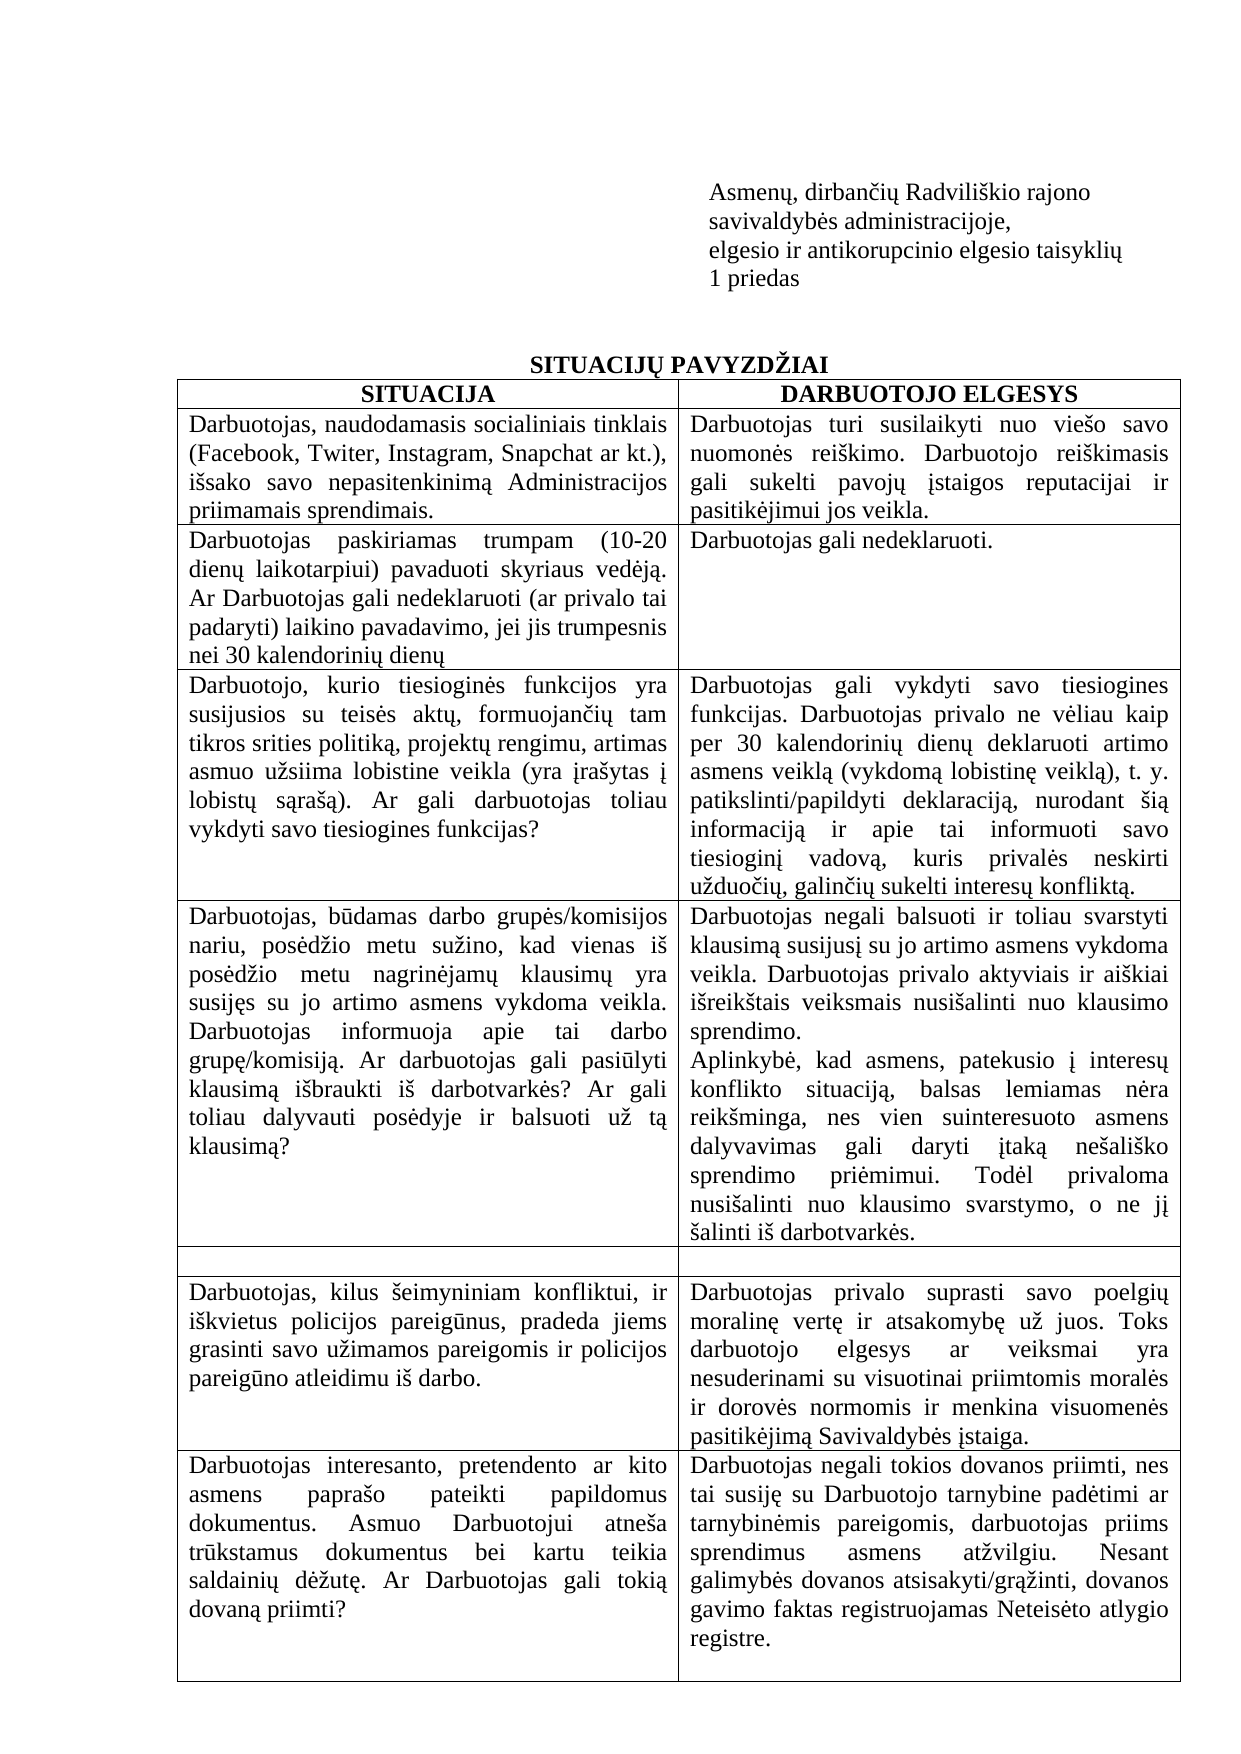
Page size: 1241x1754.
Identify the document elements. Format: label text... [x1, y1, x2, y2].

text SITUACIJŲ PAVYZDŽIAI [177, 350, 1181, 378]
text 1 priedas [177, 263, 1181, 292]
table_header DARBUOTOJO ELGESYS [679, 380, 1180, 408]
table_cell Darbuotojas privalo suprasti savo poelgių moralinę vertę ir atsakomybę už juos. Toks darbuotojo elgesys ar veiksmai yra nesuderinami su visuotinai priimtomis moralės ir dorovės normomis ir menkina visuomenės pasitikėjimą Savivaldybės įstaiga. [679, 1277, 1180, 1449]
table_cell [178, 1247, 678, 1276]
table_cell Darbuotojas, būdamas darbo grupės/komisijos nariu, posėdžio metu sužino, kad vienas iš posėdžio metu nagrinėjamų klausimų yra susijęs su jo artimo asmens vykdoma veikla. Darbuotojas informuoja apie tai darbo grupę/komisiją. Ar darbuotojas gali pasiūlyti klausimą išbraukti iš darbotvarkės? Ar gali toliau dalyvauti posėdyje ir balsuoti už tą klausimą? [178, 901, 678, 1246]
table_cell [679, 1247, 1180, 1276]
table_cell Darbuotojas, naudodamasis socialiniais tinklais (Facebook, Twiter, Instagram, Snapchat ar kt.), išsako savo nepasitenkinimą Administracijos priimamais sprendimais. [178, 409, 678, 524]
text savivaldybės administracijoje, [177, 206, 1181, 235]
text Asmenų, dirbančių Radviliškio rajono [177, 177, 1181, 206]
table_cell Darbuotojas negali tokios dovanos priimti, nes tai susiję su Darbuotojo tarnybine padėtimi ar tarnybinėmis pareigomis, darbuotojas priims sprendimus asmens atžvilgiu. Nesant galimybės dovanos atsisakyti/grąžinti, dovanos gavimo faktas registruojamas Neteisėto atlygio registre. [679, 1451, 1180, 1681]
table_header SITUACIJA [178, 380, 678, 408]
table_cell Darbuotojas, kilus šeimyniniam konfliktui, ir iškvietus policijos pareigūnus, pradeda jiems grasinti savo užimamos pareigomis ir policijos pareigūno atleidimu iš darbo. [178, 1277, 678, 1449]
table_cell Darbuotojas gali vykdyti savo tiesiogines funkcijas. Darbuotojas privalo ne vėliau kaip per 30 kalendorinių dienų deklaruoti artimo asmens veiklą (vykdomą lobistinę veiklą), t. y. patikslinti/papildyti deklaraciją, nurodant šią informaciją ir apie tai informuoti savo tiesioginį vadovą, kuris privalės neskirti užduočių, galinčių sukelti interesų konfliktą. [679, 670, 1180, 900]
table_cell Darbuotojas turi susilaikyti nuo viešo savo nuomonės reiškimo. Darbuotojo reiškimasis gali sukelti pavojų įstaigos reputacijai ir pasitikėjimui jos veikla. [679, 409, 1180, 524]
table_cell Darbuotojas negali balsuoti ir toliau svarstyti klausimą susijusį su jo artimo asmens vykdoma veikla. Darbuotojas privalo aktyviais ir aiškiai išreikštais veiksmais nusišalinti nuo klausimo sprendimo. Aplinkybė, kad asmens, patekusio į interesų konflikto situaciją, balsas lemiamas nėra reikšminga, nes vien suinteresuoto asmens dalyvavimas gali daryti įtaką nešališko sprendimo priėmimui. Todėl privaloma nusišalinti nuo klausimo svarstymo, o ne jį šalinti iš darbotvarkės. [679, 901, 1180, 1246]
table_cell Darbuotojas interesanto, pretendento ar kito asmens paprašo pateikti papildomus dokumentus. Asmuo Darbuotojui atneša trūkstamus dokumentus bei kartu teikia saldainių dėžutę. Ar Darbuotojas gali tokią dovaną priimti? [178, 1451, 678, 1681]
table_cell Darbuotojo, kurio tiesioginės funkcijos yra susijusios su teisės aktų, formuojančių tam tikros srities politiką, projektų rengimu, artimas asmuo užsiima lobistine veikla (yra įrašytas į lobistų sąrašą). Ar gali darbuotojas toliau vykdyti savo tiesiogines funkcijas? [178, 670, 678, 900]
text elgesio ir antikorupcinio elgesio taisyklių [177, 235, 1181, 263]
table_cell Darbuotojas paskiriamas trumpam (10-20 dienų laikotarpiui) pavaduoti skyriaus vedėją. Ar Darbuotojas gali nedeklaruoti (ar privalo tai padaryti) laikino pavadavimo, jei jis trumpesnis nei 30 kalendorinių dienų [178, 525, 678, 669]
table_cell Darbuotojas gali nedeklaruoti. [679, 525, 1180, 669]
